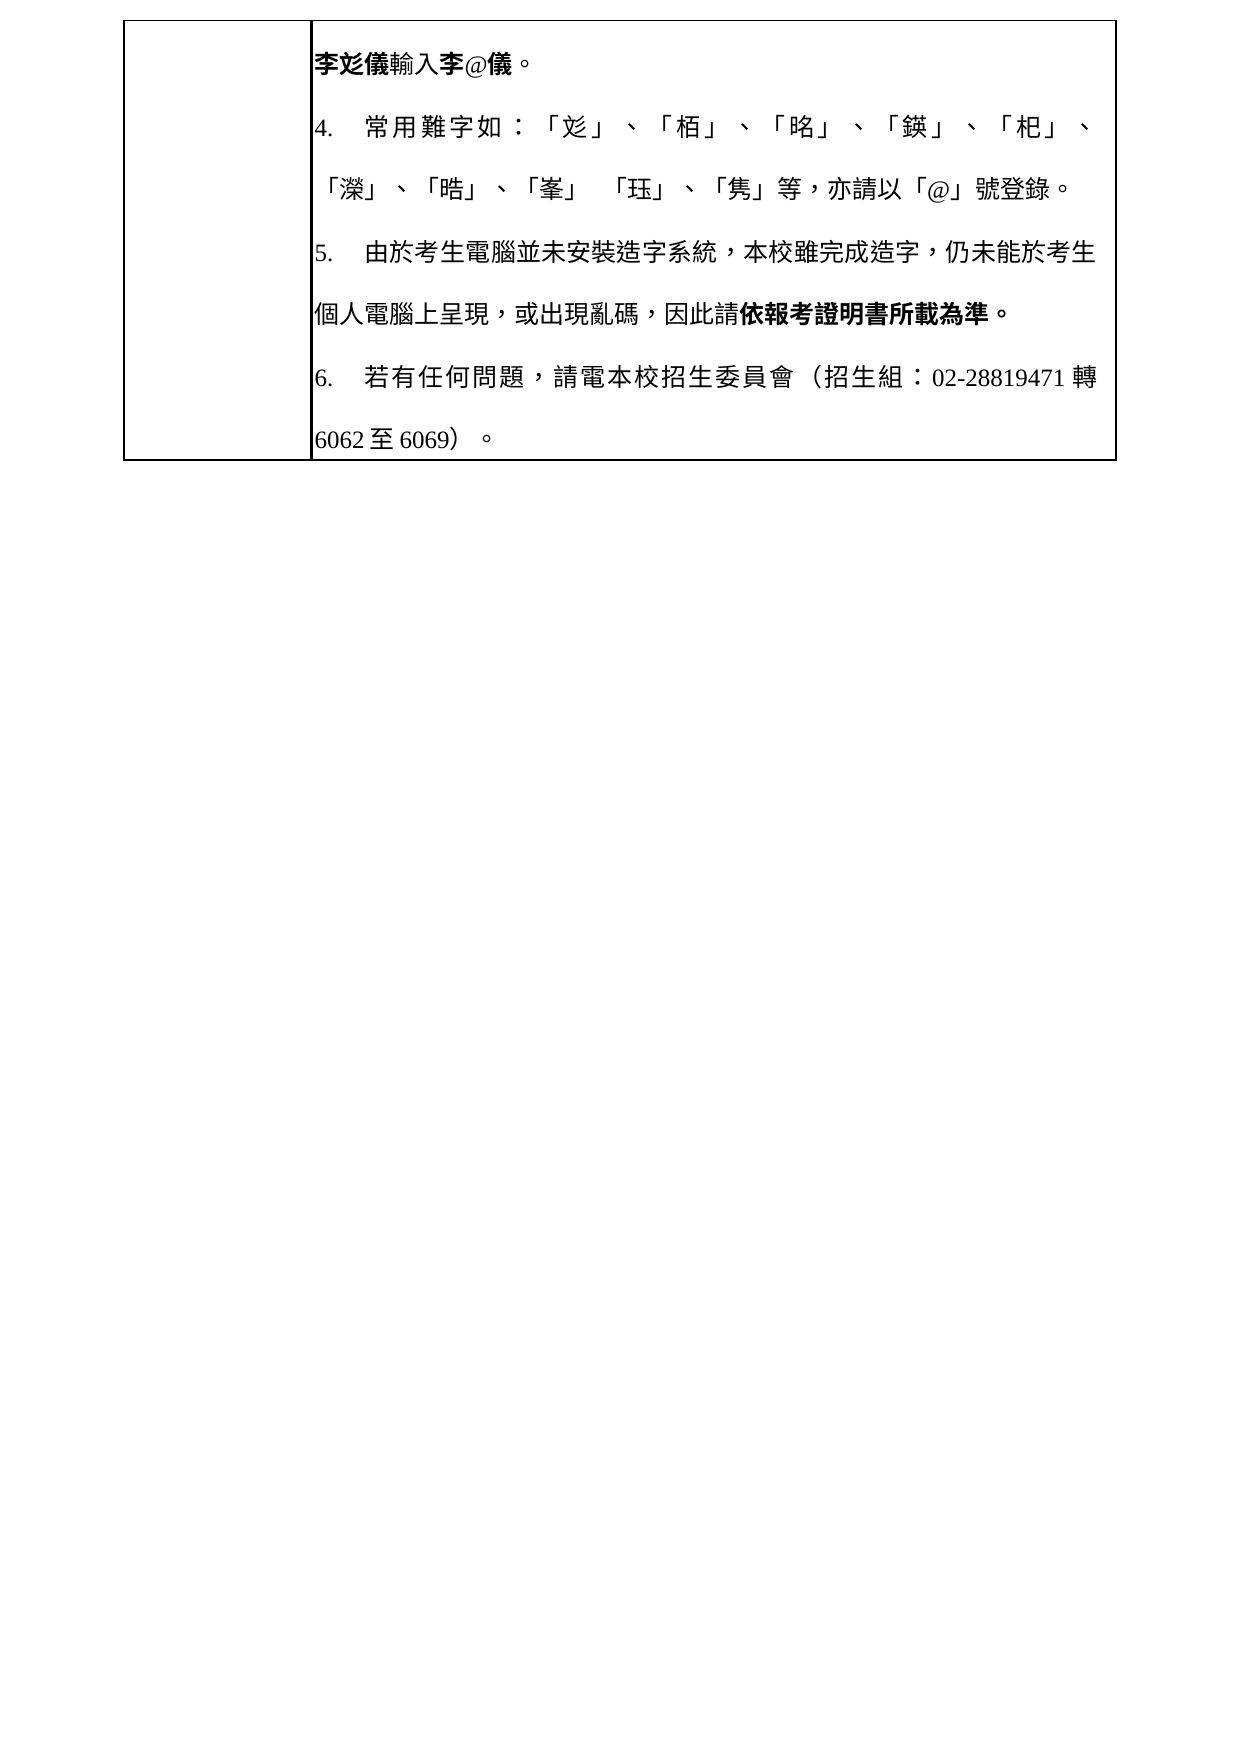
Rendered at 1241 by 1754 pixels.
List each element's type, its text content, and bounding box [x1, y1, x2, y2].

table_cell 本表請於網路報名資料輸入完成後，於報名期間內（113年12月2日至113年12月16日）傳真﹙傳真電話：02-28838409﹚或E-mail至entrance@scu.edu.tw。 無需造字考生免填本表。 需造字之少見字，於報名資料輸入時，該字請輸入「@」號，例如李彣儀輸入李@儀。 常用難字如：「彣」、「栢」、「㫥」、「鍈」、「𣏌」、「濚」、「晧」、「峯」 「珏」、「隽」等，亦請以「@」號登錄。 由於考生電腦並未安裝造字系統，本校雖完成造字，仍未能於考生個人電腦上呈現，或出現亂碼，因此請依報考證明書所載為準。 若有任何問題，請電本校招生委員會（招生組：02-28819471轉6062至6069）。 [313, 21, 1115, 459]
table_cell [125, 21, 310, 459]
